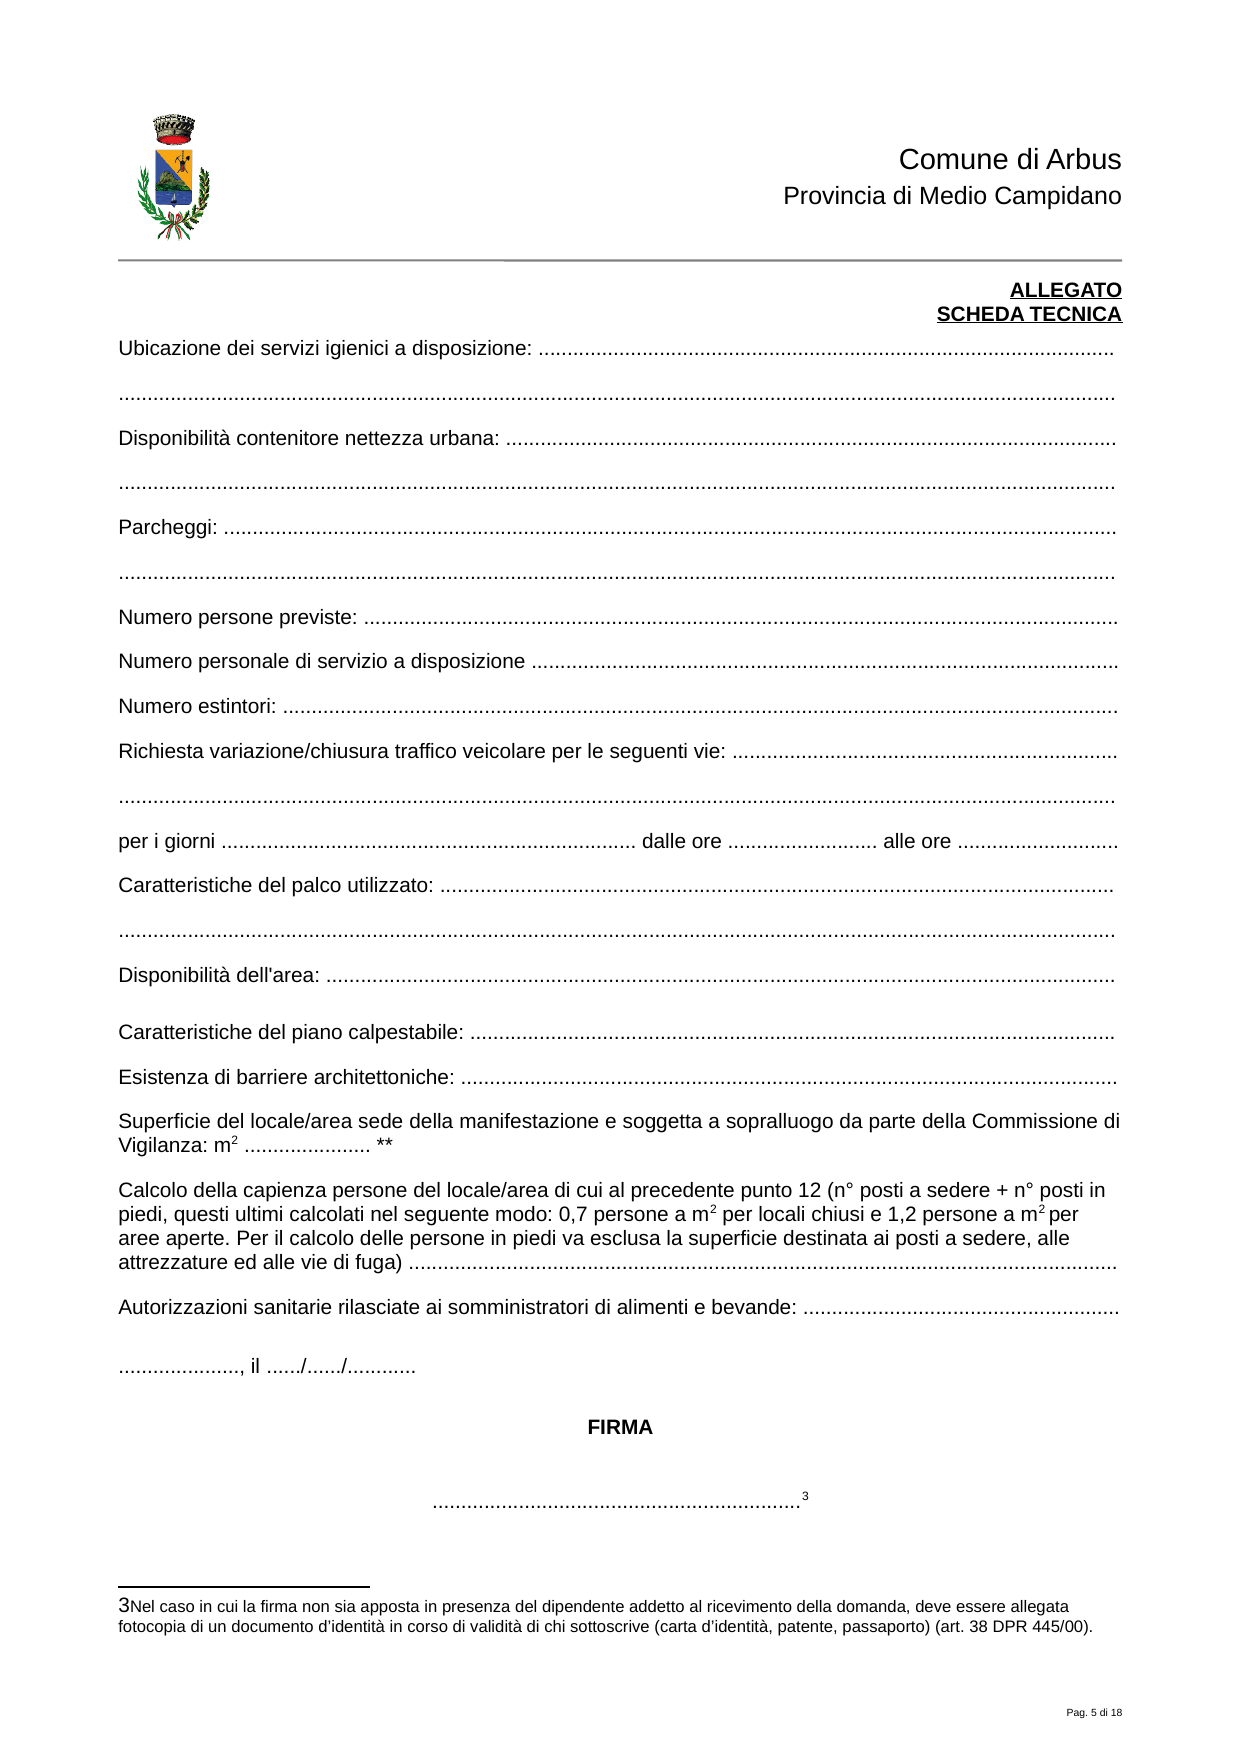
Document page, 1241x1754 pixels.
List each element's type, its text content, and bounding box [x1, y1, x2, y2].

text Caratteristiche del piano calpestabile: ................................................................................................................ [118, 1020, 1122, 1044]
text Ubicazione dei servizi igienici a disposizione: .................................................................................................... [118, 336, 1122, 360]
text Provincia di Medio Campidano [224, 181, 1122, 209]
text Calcolo della capienza persone del locale/area di cui al precedente punto 12 (n° posti a sedere + n° posti in piedi, questi ultimi calcolati nel seguente modo: 0,7 persone a m2 per locali chiusi e 1,2 persone a m2 per aree aperte. Per il calcolo delle persone in piedi va esclusa la superficie destinata ai posti a sedere, alle attrezzature ed alle vie di fuga) ........................................................................................................................... [118, 1178, 1122, 1274]
picture [122, 111, 224, 243]
text ............................................................................................................................................................................. [118, 918, 1122, 942]
text Esistenza di barriere architettoniche: .................................................................................................................. [118, 1064, 1122, 1088]
text Superficie del locale/area sede della manifestazione e soggetta a sopralluogo da parte della Commissione di Vigilanza: m2 ...................... ** [118, 1109, 1122, 1157]
text Numero personale di servizio a disposizione ...................................................................................................... [118, 649, 1122, 673]
text ............................................................................................................................................................................. [118, 381, 1122, 404]
text Numero estintori: ................................................................................................................................................. [118, 694, 1122, 718]
text Numero persone previste: ................................................................................................................................... [118, 604, 1122, 628]
text ............................................................................................................................................................................. [118, 470, 1122, 494]
text SCHEDA TECNICA [118, 301, 1122, 325]
text Parcheggi: ........................................................................................................................................................... [118, 515, 1122, 539]
text ............................................................................................................................................................................. [118, 784, 1122, 808]
text Disponibilità dell'area: ......................................................................................................................................... [118, 963, 1122, 987]
text ....................., il ....../....../............ [118, 1353, 1122, 1377]
text FIRMA [118, 1415, 1122, 1439]
text Comune di Arbus [224, 142, 1122, 176]
text ................................................................ [118, 1489, 1122, 1513]
text ALLEGATO [118, 277, 1122, 301]
text Disponibilità contenitore nettezza urbana: .......................................................................................................... [118, 425, 1122, 449]
text Autorizzazioni sanitarie rilasciate ai somministratori di alimenti e bevande: ....................................................... [118, 1295, 1122, 1319]
text Nel caso in cui la firma non sia apposta in presenza del dipendente addetto al ricevimento della domanda, deve essere allegata fotocopia di un documento d’identità in corso di validità di chi sottoscrive (carta d’identità, patente, passaporto) (art. 38 DPR 445/00). [118, 1593, 1122, 1636]
text ............................................................................................................................................................................. [118, 560, 1122, 584]
text Caratteristiche del palco utilizzato: ..................................................................................................................... [118, 873, 1122, 897]
text per i giorni ........................................................................ dalle ore .......................... alle ore ............................ [118, 828, 1122, 852]
text Richiesta variazione/chiusura traffico veicolare per le seguenti vie: ................................................................... [118, 739, 1122, 763]
